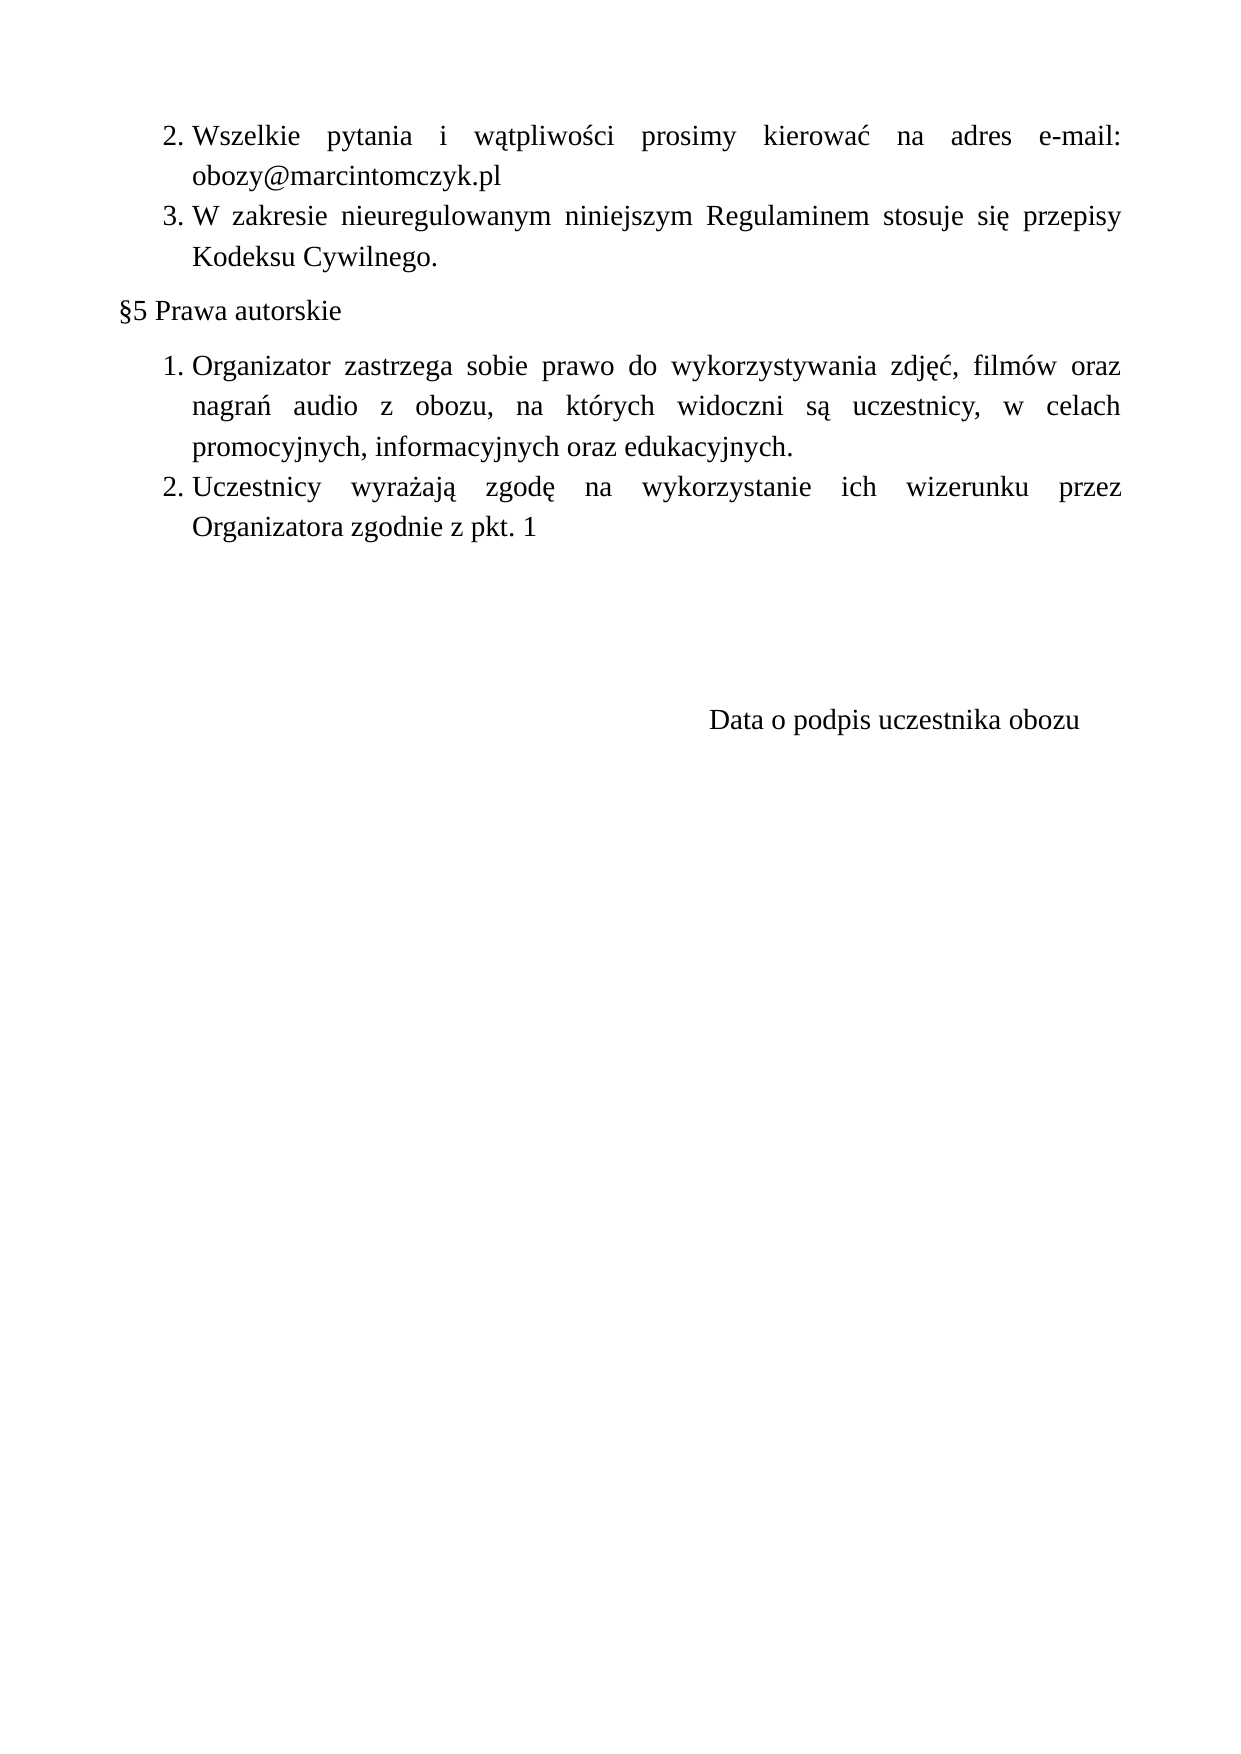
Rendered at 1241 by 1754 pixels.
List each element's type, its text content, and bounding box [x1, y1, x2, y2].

text §5 Prawa autorskie [118, 293, 1122, 327]
list Wszelkie pytania i wątpliwości prosimy kierować na adres e-mail: obozy@marcintomczyk.pl [162, 118, 1122, 192]
list Organizator zastrzega sobie prawo do wykorzystywania zdjęć, filmów oraz nagrań audio z obozu, na których widoczni są uczestnicy, w celach promocyjnych, informacyjnych oraz edukacyjnych. [162, 348, 1122, 462]
list Uczestnicy wyrażają zgodę na wykorzystanie ich wizerunku przez Organizatora zgodnie z pkt. 1 [162, 469, 1122, 543]
list W zakresie nieuregulowanym niniejszym Regulaminem stosuje się przepisy Kodeksu Cywilnego. [162, 198, 1122, 272]
text Data o podpis uczestnika obozu [118, 702, 1122, 735]
